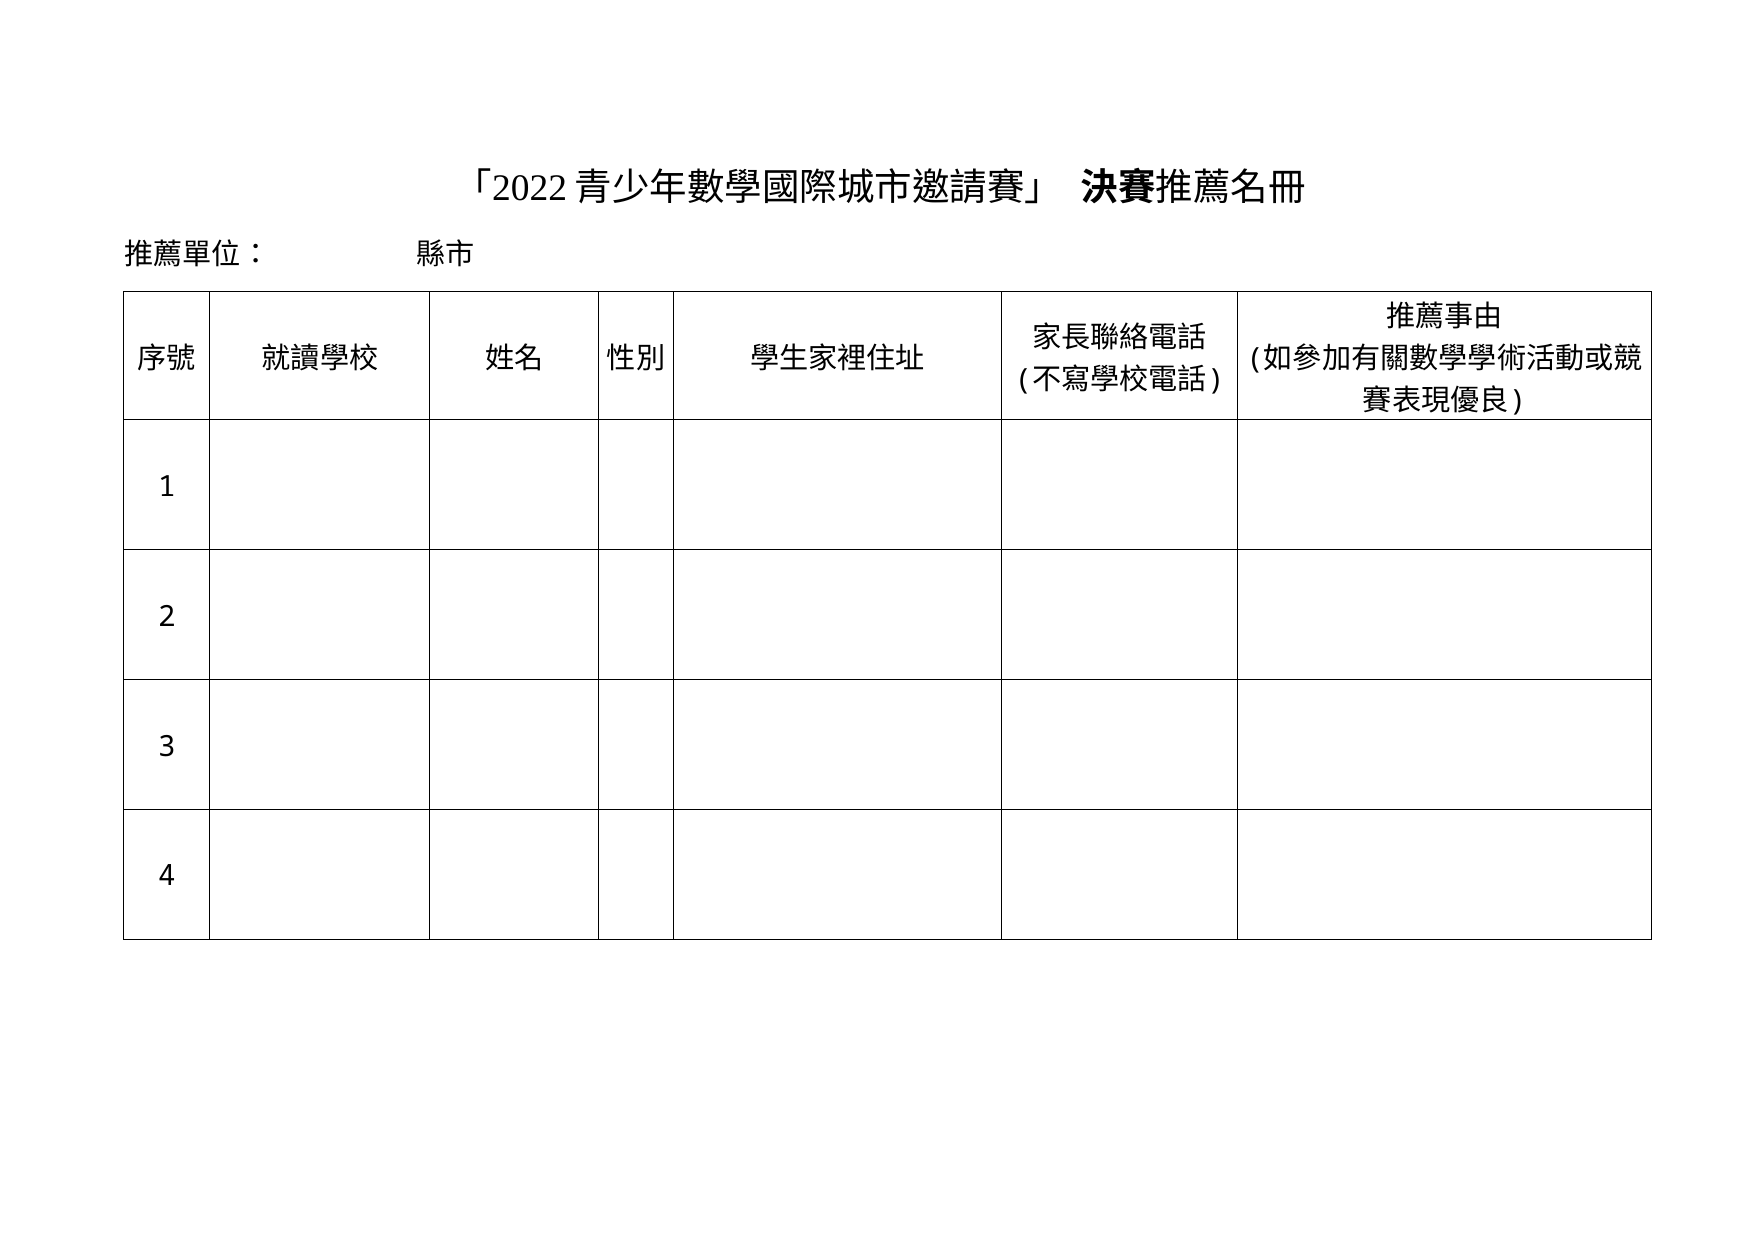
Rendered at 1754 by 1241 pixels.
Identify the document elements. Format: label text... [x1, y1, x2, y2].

table_cell [674, 420, 1001, 549]
table_cell [599, 420, 673, 549]
table_cell [1002, 810, 1237, 939]
table_header 家長聯絡電話 (不寫學校電話) [1002, 292, 1237, 419]
table_header 就讀學校 [210, 292, 429, 419]
table_cell 1 [124, 420, 209, 549]
table_cell [1238, 550, 1651, 679]
table_cell [1238, 420, 1651, 549]
table_cell [430, 420, 598, 549]
table_cell [210, 680, 429, 809]
table_cell [210, 420, 429, 549]
table_cell [1002, 420, 1237, 549]
table_cell [1002, 680, 1237, 809]
table_cell [1002, 550, 1237, 679]
table_cell [599, 550, 673, 679]
table_header 序號 [124, 292, 209, 419]
table_cell [1238, 680, 1651, 809]
table_cell 4 [124, 810, 209, 939]
table_cell [430, 810, 598, 939]
table_cell [430, 680, 598, 809]
table_cell [674, 550, 1001, 679]
table_header 學生家裡住址 [674, 292, 1001, 419]
table_cell [430, 550, 598, 679]
text 「2022青少年數學國際城市邀請賽」 決賽推薦名冊 [124, 157, 1636, 211]
table_cell [1238, 810, 1651, 939]
table_cell [674, 680, 1001, 809]
table_cell 2 [124, 550, 209, 679]
table_cell [599, 810, 673, 939]
table_cell [599, 680, 673, 809]
table_cell [210, 550, 429, 679]
table_header 姓名 [430, 292, 598, 419]
text 推薦單位： 縣市 [124, 230, 1636, 272]
table_cell [674, 810, 1001, 939]
table_cell 3 [124, 680, 209, 809]
table_header 性別 [599, 292, 673, 419]
table_cell [210, 810, 429, 939]
table_header 推薦事由 (如參加有關數學學術活動或競賽表現優良) [1238, 292, 1651, 419]
